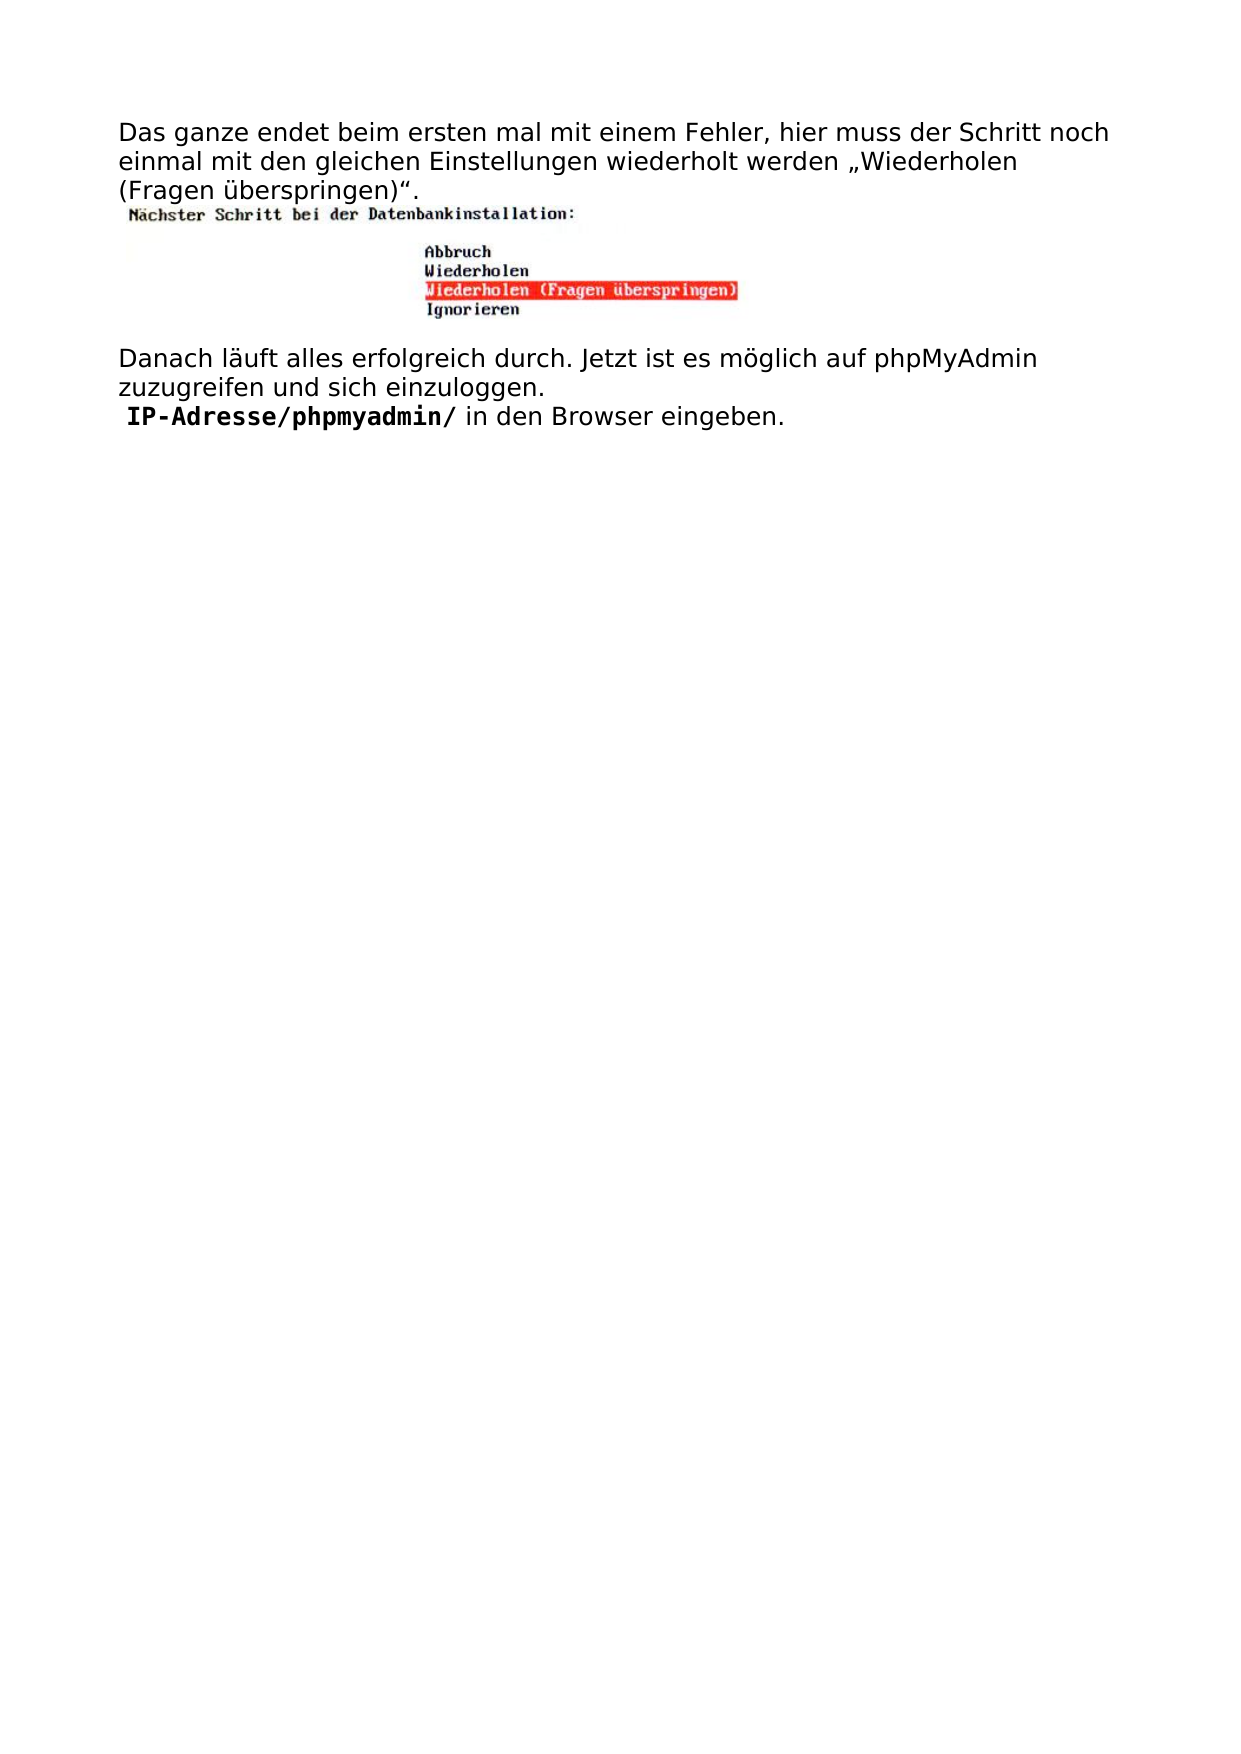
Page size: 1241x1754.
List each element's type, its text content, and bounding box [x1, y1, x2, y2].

text Das ganze endet beim ersten mal mit einem Fehler, hier muss der Schritt noch einmal mit den gleichen Einstellungen wiederholt werden „Wiederholen (Fragen überspringen)“. [118, 118, 1122, 332]
text Danach läuft alles erfolgreich durch. Jetzt ist es möglich auf phpMyAdmin zuzugreifen und sich einzuloggen. IP-Adresse/phpmyadmin/ in den Browser eingeben. [118, 344, 1122, 432]
picture [126, 205, 752, 326]
